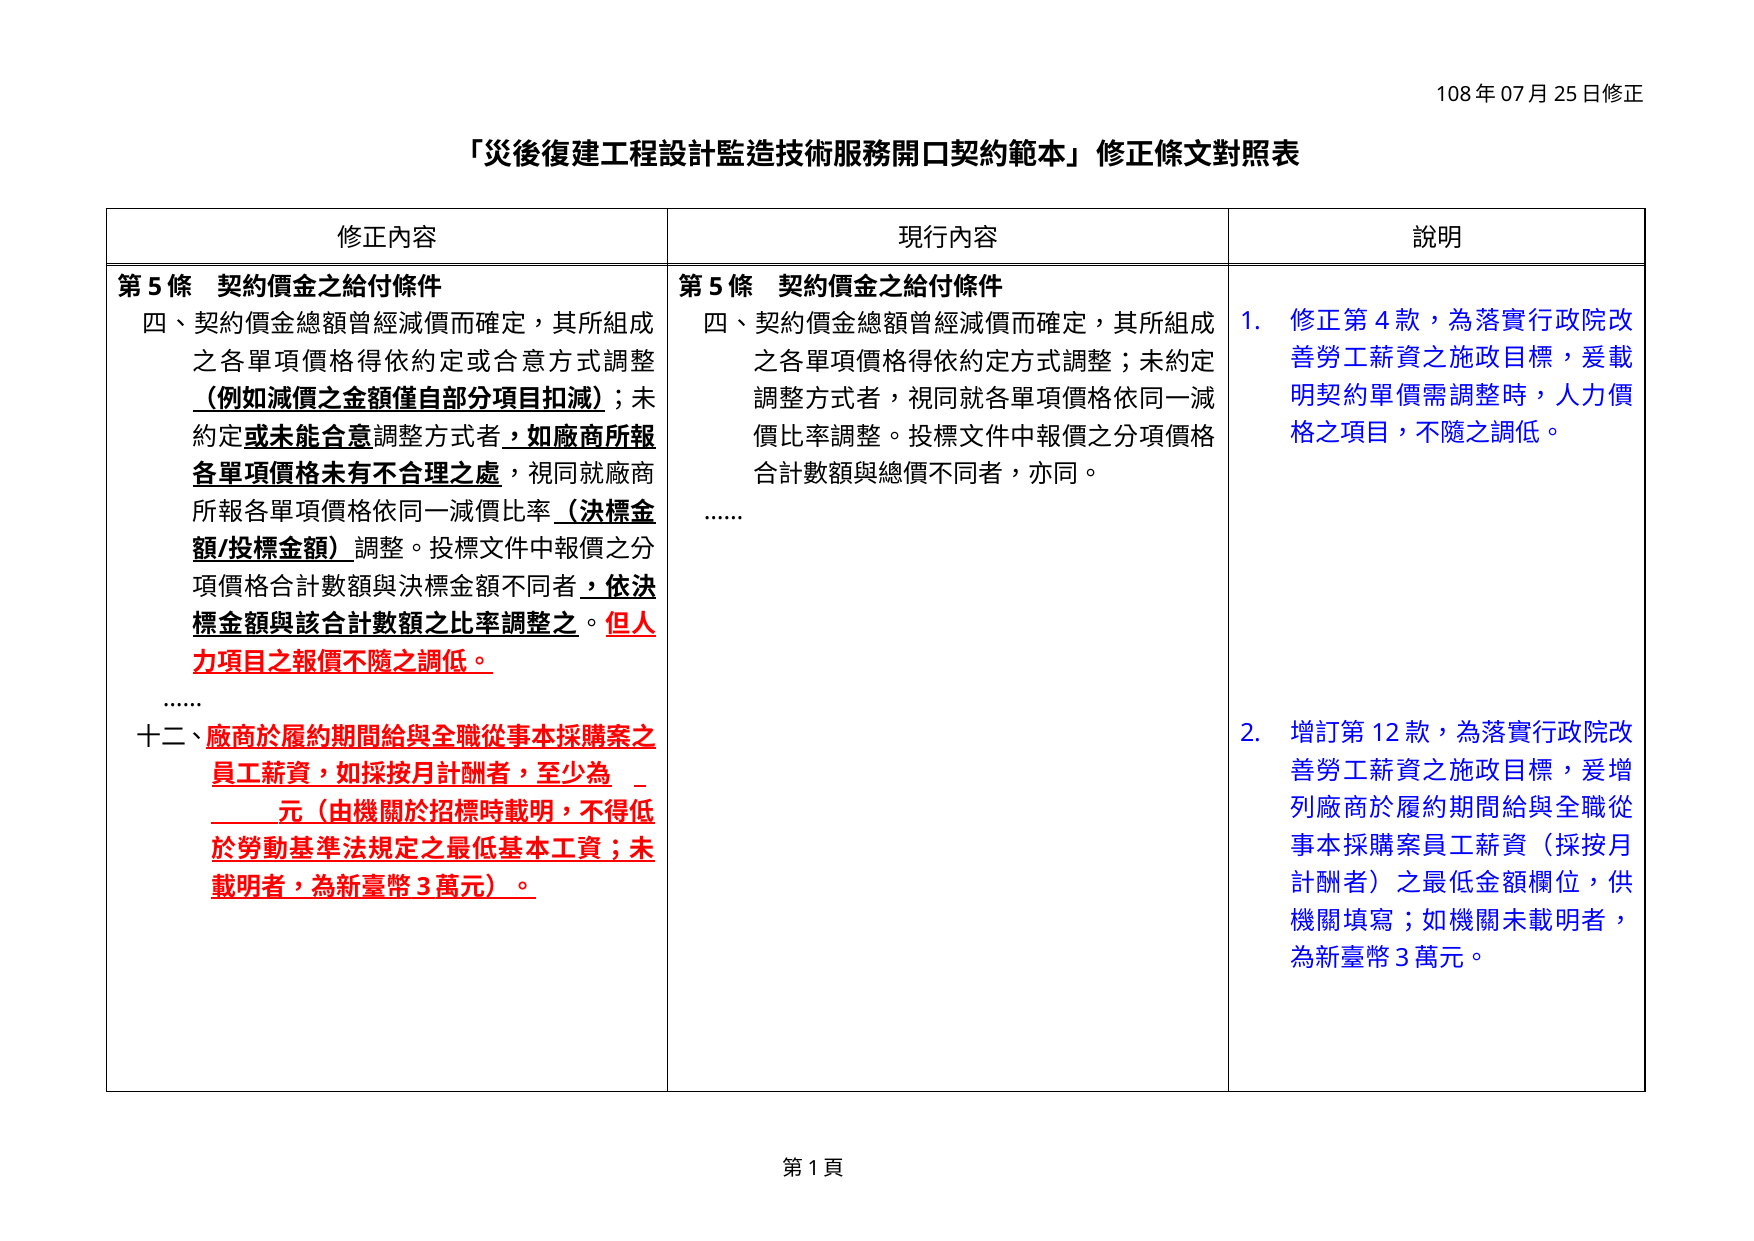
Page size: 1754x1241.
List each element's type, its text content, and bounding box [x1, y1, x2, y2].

table_cell 第5條 契約價金之給付條件 四、契約價金總額曾經減價而確定，其所組成之各單項價格得依約定或合意方式調整（例如減價之金額僅自部分項目扣減）；未約定或未能合意調整方式者，如廠商所報各單項價格未有不合理之處，視同就廠商所報各單項價格依同一減價比率（決標金額/投標金額）調整。投標文件中報價之分項價格合計數額與決標金額不同者，依決標金額與該合計數額之比率調整之。但人力項目之報價不隨之調低。 …… 十二、廠商於履約期間給與全職從事本採購案之員工薪資，如採按月計酬者，至少為 元（由機關於招標時載明，不得低於勞動基準法規定之最低基本工資；未載明者，為新臺幣3萬元）。 [107, 266, 667, 1091]
table_header 說明 [1229, 209, 1644, 262]
text 「災後復建工程設計監造技術服務開口契約範本」修正條文對照表 [106, 114, 1648, 189]
table_header 修正內容 [107, 209, 667, 262]
table_header 現行內容 [668, 209, 1228, 262]
table_cell 第5條 契約價金之給付條件 四、契約價金總額曾經減價而確定，其所組成之各單項價格得依約定方式調整；未約定調整方式者，視同就各單項價格依同一減價比率調整。投標文件中報價之分項價格合計數額與總價不同者，亦同。 …… [668, 266, 1228, 1091]
table_cell 修正第4款，為落實行政院改善勞工薪資之施政目標，爰載明契約單價需調整時，人力價格之項目，不隨之調低。 增訂第12款，為落實行政院改善勞工薪資之施政目標，爰增列廠商於履約期間給與全職從事本採購案員工薪資（採按月計酬者）之最低金額欄位，供機關填寫；如機關未載明者，為新臺幣3萬元。 [1229, 266, 1644, 1091]
